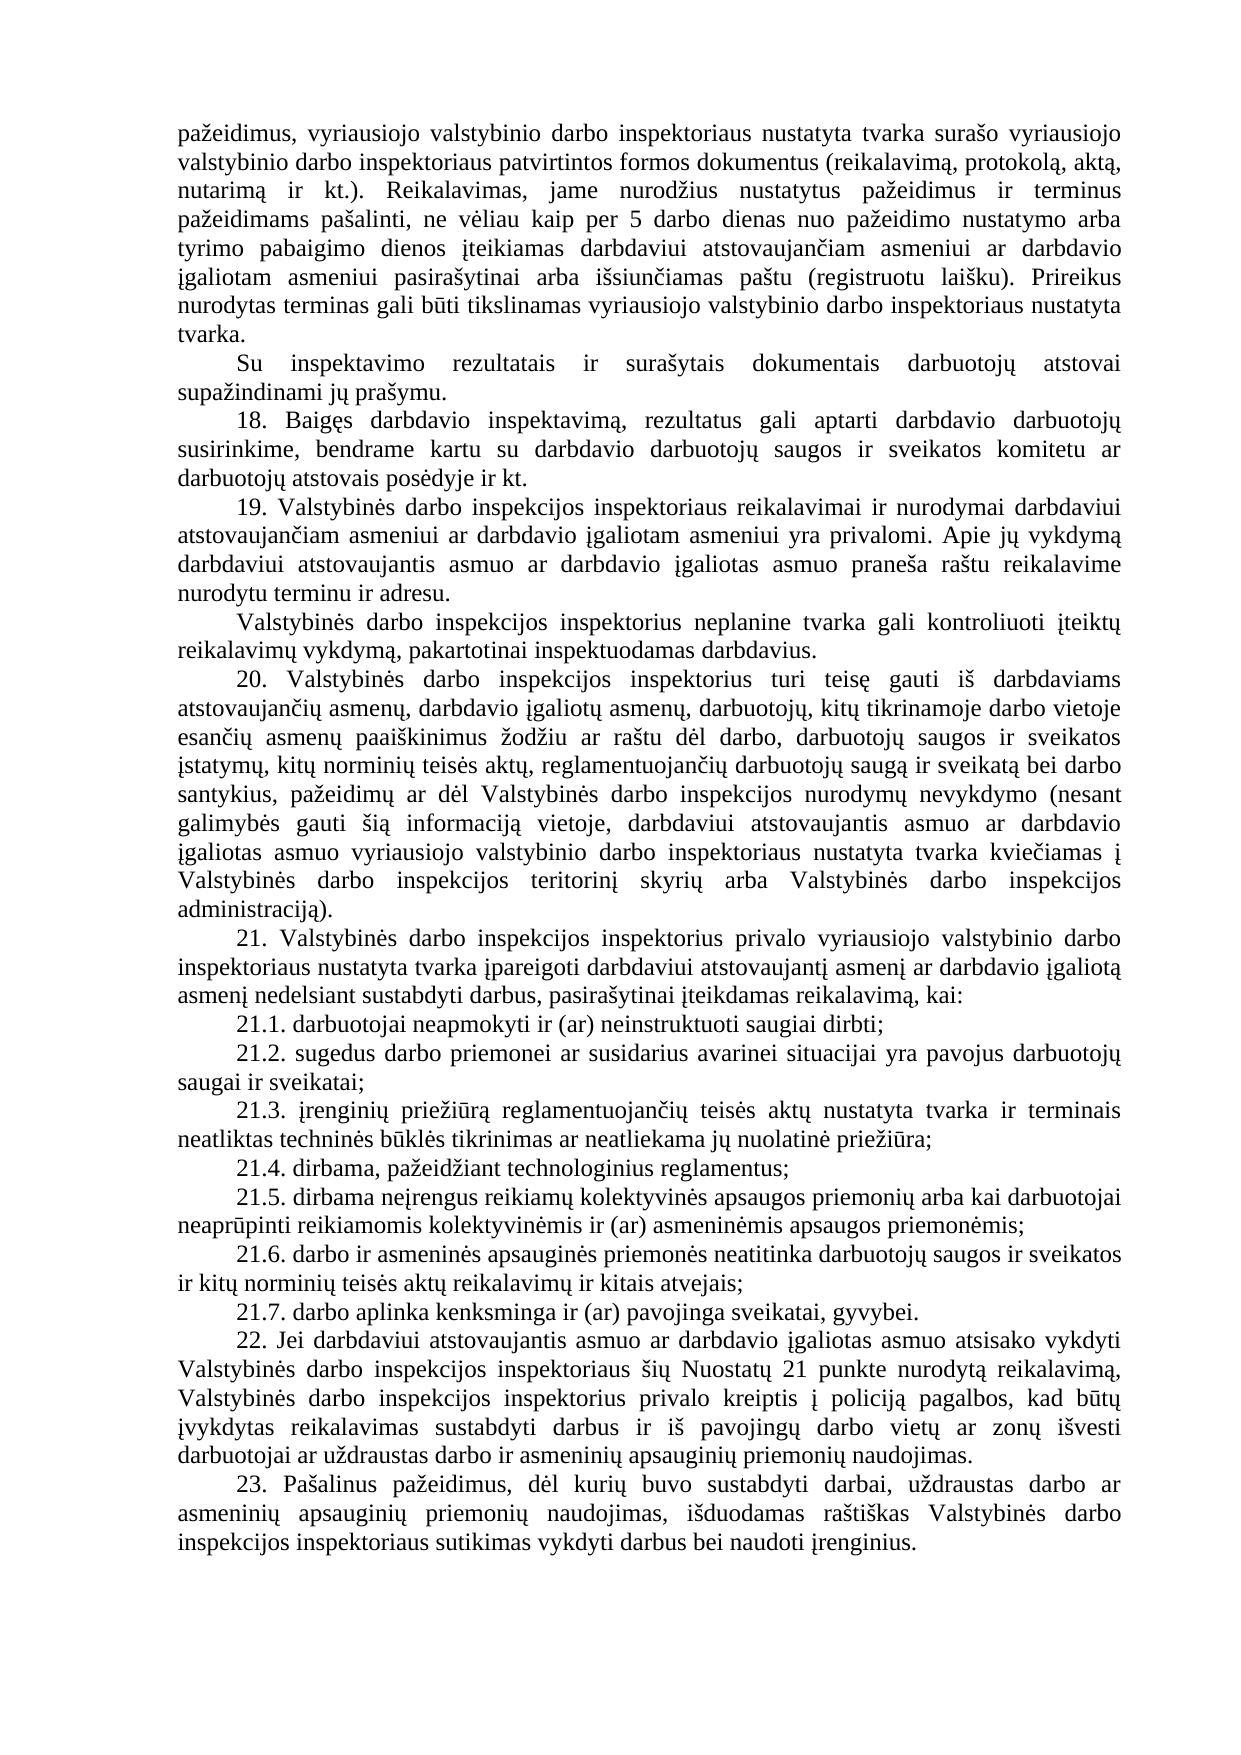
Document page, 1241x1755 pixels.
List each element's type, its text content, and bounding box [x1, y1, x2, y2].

text Valstybinės darbo inspekcijos inspektorius neplanine tvarka gali kontroliuoti įteiktų reikalavimų vykdymą, pakartotinai inspektuodamas darbdavius. [177, 607, 1122, 664]
text 20. Valstybinės darbo inspekcijos inspektorius turi teisę gauti iš darbdaviams atstovaujančių asmenų, darbdavio įgaliotų asmenų, darbuotojų, kitų tikrinamoje darbo vietoje esančių asmenų paaiškinimus žodžiu ar raštu dėl darbo, darbuotojų saugos ir sveikatos įstatymų, kitų norminių teisės aktų, reglamentuojančių darbuotojų saugą ir sveikatą bei darbo santykius, pažeidimų ar dėl Valstybinės darbo inspekcijos nurodymų nevykdymo (nesant galimybės gauti šią informaciją vietoje, darbdaviui atstovaujantis asmuo ar darbdavio įgaliotas asmuo vyriausiojo valstybinio darbo inspektoriaus nustatyta tvarka kviečiamas į Valstybinės darbo inspekcijos teritorinį skyrių arba Valstybinės darbo inspekcijos administraciją). [177, 664, 1122, 923]
text 22. Jei darbdaviui atstovaujantis asmuo ar darbdavio įgaliotas asmuo atsisako vykdyti Valstybinės darbo inspekcijos inspektoriaus šių Nuostatų 21 punkte nurodytą reikalavimą, Valstybinės darbo inspekcijos inspektorius privalo kreiptis į policiją pagalbos, kad būtų įvykdytas reikalavimas sustabdyti darbus ir iš pavojingų darbo vietų ar zonų išvesti darbuotojai ar uždraustas darbo ir asmeninių apsauginių priemonių naudojimas. [177, 1326, 1122, 1469]
text 21.3. įrenginių priežiūrą reglamentuojančių teisės aktų nustatyta tvarka ir terminais neatliktas techninės būklės tikrinimas ar neatliekama jų nuolatinė priežiūra; [177, 1096, 1122, 1153]
text 18. Baigęs darbdavio inspektavimą, rezultatus gali aptarti darbdavio darbuotojų susirinkime, bendrame kartu su darbdavio darbuotojų saugos ir sveikatos komitetu ar darbuotojų atstovais posėdyje ir kt. [177, 406, 1122, 492]
text 21.7. darbo aplinka kenksminga ir (ar) pavojinga sveikatai, gyvybei. [177, 1297, 1122, 1326]
text 19. Valstybinės darbo inspekcijos inspektoriaus reikalavimai ir nurodymai darbdaviui atstovaujančiam asmeniui ar darbdavio įgaliotam asmeniui yra privalomi. Apie jų vykdymą darbdaviui atstovaujantis asmuo ar darbdavio įgaliotas asmuo praneša raštu reikalavime nurodytu terminu ir adresu. [177, 492, 1122, 607]
text 21.6. darbo ir asmeninės apsauginės priemonės neatitinka darbuotojų saugos ir sveikatos ir kitų norminių teisės aktų reikalavimų ir kitais atvejais; [177, 1239, 1122, 1297]
text Su inspektavimo rezultatais ir surašytais dokumentais darbuotojų atstovai supažindinami jų prašymu. [177, 348, 1122, 406]
text 21.5. dirbama neįrengus reikiamų kolektyvinės apsaugos priemonių arba kai darbuotojai neaprūpinti reikiamomis kolektyvinėmis ir (ar) asmeninėmis apsaugos priemonėmis; [177, 1182, 1122, 1239]
text 21. Valstybinės darbo inspekcijos inspektorius privalo vyriausiojo valstybinio darbo inspektoriaus nustatyta tvarka įpareigoti darbdaviui atstovaujantį asmenį ar darbdavio įgaliotą asmenį nedelsiant sustabdyti darbus, pasirašytinai įteikdamas reikalavimą, kai: [177, 923, 1122, 1009]
text 23. Pašalinus pažeidimus, dėl kurių buvo sustabdyti darbai, uždraustas darbo ar asmeninių apsauginių priemonių naudojimas, išduodamas raštiškas Valstybinės darbo inspekcijos inspektoriaus sutikimas vykdyti darbus bei naudoti įrenginius. [177, 1469, 1122, 1556]
text 21.2. sugedus darbo priemonei ar susidarius avarinei situacijai yra pavojus darbuotojų saugai ir sveikatai; [177, 1038, 1122, 1096]
text pažeidimus, vyriausiojo valstybinio darbo inspektoriaus nustatyta tvarka surašo vyriausiojo valstybinio darbo inspektoriaus patvirtintos formos dokumentus (reikalavimą, protokolą, aktą, nutarimą ir kt.). Reikalavimas, jame nurodžius nustatytus pažeidimus ir terminus pažeidimams pašalinti, ne vėliau kaip per 5 darbo dienas nuo pažeidimo nustatymo arba tyrimo pabaigimo dienos įteikiamas darbdaviui atstovaujančiam asmeniui ar darbdavio įgaliotam asmeniui pasirašytinai arba išsiunčiamas paštu (registruotu laišku). Prireikus nurodytas terminas gali būti tikslinamas vyriausiojo valstybinio darbo inspektoriaus nustatyta tvarka. [177, 118, 1122, 348]
text 21.4. dirbama, pažeidžiant technologinius reglamentus; [177, 1153, 1122, 1182]
text 21.1. darbuotojai neapmokyti ir (ar) neinstruktuoti saugiai dirbti; [177, 1009, 1122, 1038]
